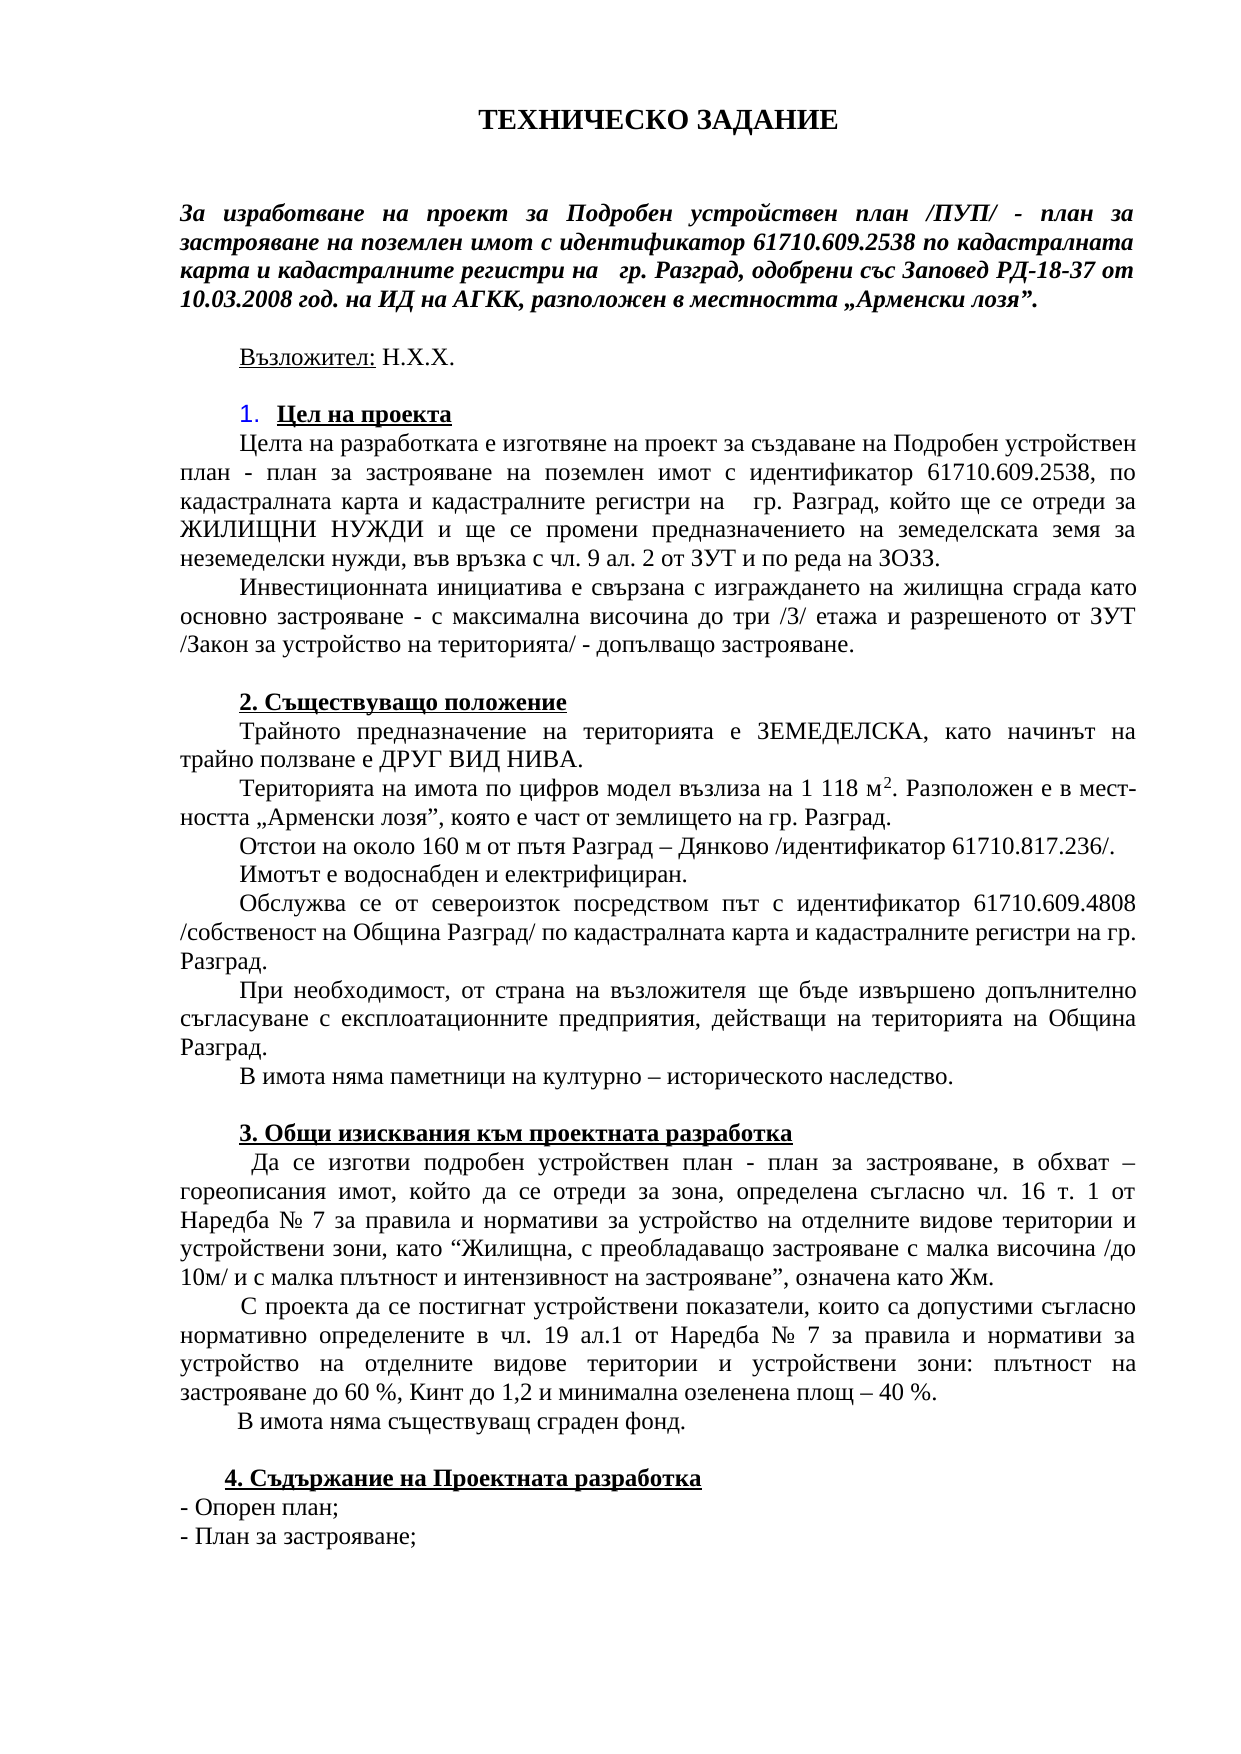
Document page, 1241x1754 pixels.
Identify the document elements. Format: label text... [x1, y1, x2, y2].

text За изработване на проект за Подробен устройствен план /ПУП/ - план за застрояване на поземлен имот с идентификатор 61710.609.2538 по кадастралната карта и кадастралните регистри на гр. Разград, одобрени със Заповед РД-18-37 от 10.03.2008 год. на ИД на АГКК, разположен в местността „Арменски лозя”. [180, 198, 1137, 313]
text С проекта да се постигнат устройствени показатели, които са допустими съгласно нормативно определените в чл. 19 ал.1 от Наредба № 7 за правила и нормативи за устройство на отделните видове територии и устройствени зони: плътност на застрояване до 60 %, Кинт до 1,2 и минимална озеленена площ – 40 %. [180, 1291, 1137, 1406]
text Да се изготви подробeн устройствен план - план за застрояване, в обхват – гореописания имот, който да се отреди за зона, определена съгласно чл. 16 т. 1 от Наредба № 7 за правила и нормативи за устройство на отделните видове територии и устройствени зони, като “Жилищна, с преобладаващо застрояване с малка височина /до 10м/ и с малка плътност и интензивност на застрояване”, означена като Жм. [180, 1147, 1137, 1291]
text Територията на имота по цифров модел възлиза на 1 118 м2. Разположен е в мест-ността „Арменски лозя”, която е част от землището на гр. Разград. [180, 773, 1137, 831]
text Възложител: Н.Х.Х. [180, 342, 1137, 371]
text 3. Общи изисквания към проектната разработка [180, 1118, 1137, 1147]
text Инвестиционната инициатива е свързана с изграждането на жилищна сграда като основно застрояване - с максимална височина до три /3/ етажа и разрешеното от ЗУТ /Закон за устройство на територията/ - допълващо застрояване. [180, 572, 1137, 658]
text ТЕХНИЧЕСКО ЗАДАНИЕ [180, 102, 1137, 136]
text 4. Съдържание на Проектната разработка [180, 1463, 1137, 1492]
text Трайното предназначение на територията е ЗЕМЕДЕЛСКА, като начинът на трайно ползване е ДРУГ ВИД НИВА. [180, 716, 1137, 773]
text 2. Съществуващо положение [180, 687, 1137, 716]
text Отстои на около 160 м от пътя Разград – Дянково /идентификатор 61710.817.236/. [180, 831, 1137, 859]
list Цел на проекта [239, 399, 1137, 428]
text В имота няма паметници на културно – историческото наследство. [180, 1061, 1137, 1090]
text Имотът е водоснабден и електрифициран. [180, 859, 1137, 888]
text - Опорен план; [180, 1492, 1137, 1521]
text В имота няма съществуващ сграден фонд. [180, 1406, 1137, 1435]
text При необходимост, от страна на възложителя ще бъде извършено допълнително съгласуване с експлоатационните предприятия, действащи на територията на Община Разград. [180, 974, 1137, 1061]
text - План за застрояване; [180, 1521, 1137, 1550]
text Целта на разработката е изготвяне на проект за създаване на Подробен устройствен план - план за застрояване на поземлен имот с идентификатор 61710.609.2538, по кадастралната карта и кадастралните регистри на гр. Разград, който ще се отреди за ЖИЛИЩНИ НУЖДИ и ще се промени предназначението на земеделската земя за неземеделски нужди, във връзка с чл. 9 ал. 2 от ЗУТ и по реда на ЗОЗЗ. [180, 428, 1137, 572]
text Обслужва се от североизток посредством път с идентификатор 61710.609.4808 /собственост на Община Разград/ по кадастралната карта и кадастралните регистри на гр. Разград. [180, 888, 1137, 974]
